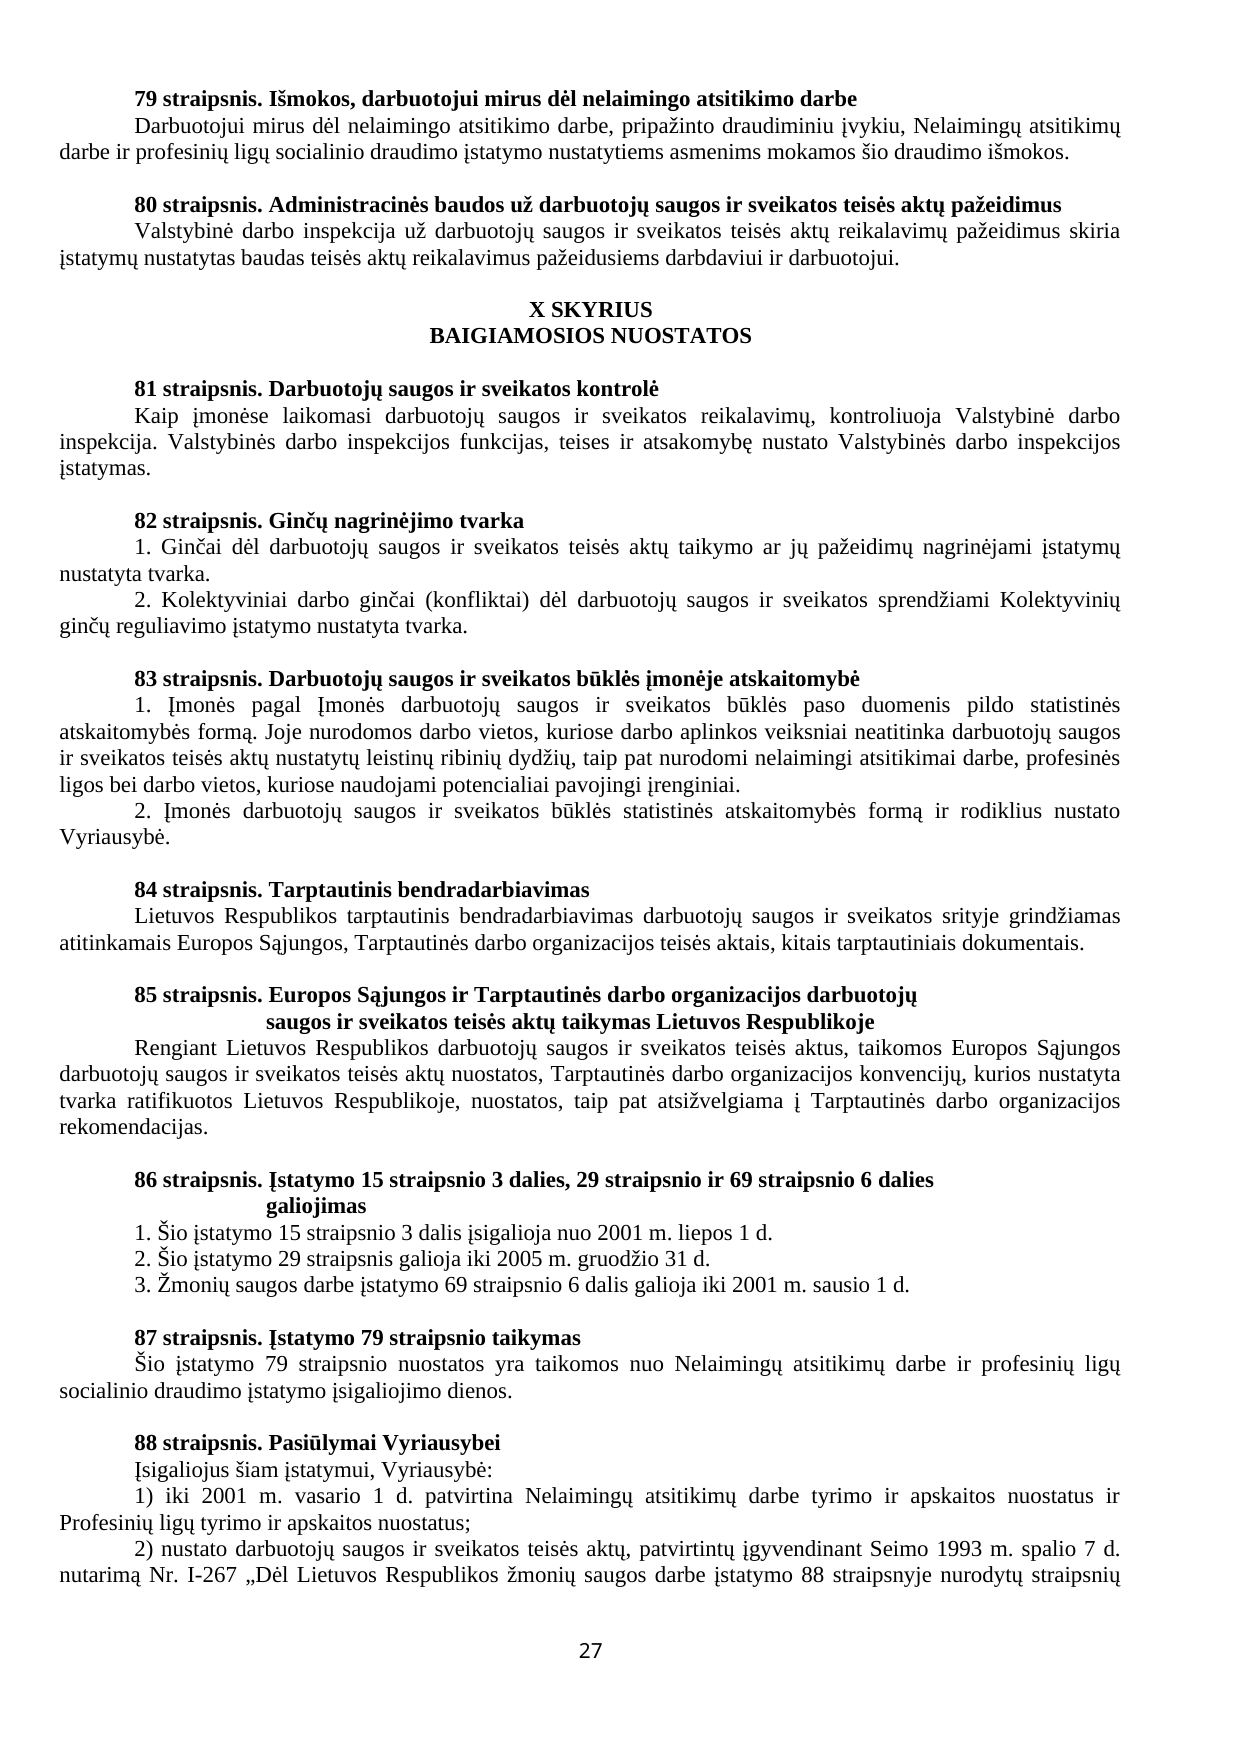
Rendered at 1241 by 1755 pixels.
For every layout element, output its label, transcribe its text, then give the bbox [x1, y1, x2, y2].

text 88 straipsnis. Pasiūlymai Vyriausybei [59, 1429, 1122, 1456]
text 3. Žmonių saugos darbe įstatymo 69 straipsnio 6 dalis galioja iki 2001 m. sausio 1 d. [59, 1271, 1122, 1298]
text galiojimas [266, 1192, 1122, 1219]
text Valstybinė darbo inspekcija už darbuotojų saugos ir sveikatos teisės aktų reikalavimų pažeidimus skiria įstatymų nustatytas baudas teisės aktų reikalavimus pažeidusiems darbdaviui ir darbuotojui. [59, 217, 1122, 270]
subtitle X skyrius [59, 296, 1122, 323]
text Įsigaliojus šiam įstatymui, Vyriausybė: [59, 1456, 1122, 1482]
text 1. Įmonės pagal Įmonės darbuotojų saugos ir sveikatos būklės paso duomenis pildo statistinės atskaitomybės formą. Joje nurodomos darbo vietos, kuriose darbo aplinkos veiksniai neatitinka darbuotojų saugos ir sveikatos teisės aktų nustatytų leistinų ribinių dydžių, taip pat nurodomi nelaimingi atsitikimai darbe, profesinės ligos bei darbo vietos, kuriose naudojami potencialiai pavojingi įrenginiai. [59, 692, 1122, 797]
text Rengiant Lietuvos Respublikos darbuotojų saugos ir sveikatos teisės aktus, taikomos Europos Sąjungos darbuotojų saugos ir sveikatos teisės aktų nuostatos, Tarptautinės darbo organizacijos konvencijų, kurios nustatyta tvarka ratifikuotos Lietuvos Respublikoje, nuostatos, taip pat atsižvelgiama į Tarptautinės darbo organizacijos rekomendacijas. [59, 1034, 1122, 1139]
text baigiamosios nuostatos [59, 323, 1122, 349]
text 80 straipsnis. Administracinės baudos už darbuotojų saugos ir sveikatos teisės aktų pažeidimus [134, 191, 1122, 217]
text 79 straipsnis. Išmokos, darbuotojui mirus dėl nelaimingo atsitikimo darbe [59, 85, 1122, 112]
text 86 straipsnis. Įstatymo 15 straipsnio 3 dalies, 29 straipsnio ir 69 straipsnio 6 dalies [134, 1166, 1122, 1192]
text 87 straipsnis. Įstatymo 79 straipsnio taikymas [59, 1324, 1122, 1350]
text 84 straipsnis. Tarptautinis bendradarbiavimas [59, 876, 1122, 902]
text saugos ir sveikatos teisės aktų taikymas Lietuvos Respublikoje [266, 1008, 1122, 1034]
text 83 straipsnis. Darbuotojų saugos ir sveikatos būklės įmonėje atskaitomybė [59, 665, 1122, 692]
text Lietuvos Respublikos tarptautinis bendradarbiavimas darbuotojų saugos ir sveikatos srityje grindžiamas atitinkamais Europos Sąjungos, Tarptautinės darbo organizacijos teisės aktais, kitais tarptautiniais dokumentais. [59, 902, 1122, 955]
text Kaip įmonėse laikomasi darbuotojų saugos ir sveikatos reikalavimų, kontroliuoja Valstybinė darbo inspekcija. Valstybinės darbo inspekcijos funkcijas, teises ir atsakomybę nustato Valstybinės darbo inspekcijos įstatymas. [59, 402, 1122, 481]
text 2. Šio įstatymo 29 straipsnis galioja iki 2005 m. gruodžio 31 d. [59, 1245, 1122, 1271]
text 2. Kolektyviniai darbo ginčai (konfliktai) dėl darbuotojų saugos ir sveikatos sprendžiami Kolektyvinių ginčų reguliavimo įstatymo nustatyta tvarka. [59, 586, 1122, 639]
text Šio įstatymo 79 straipsnio nuostatos yra taikomos nuo Nelaimingų atsitikimų darbe ir profesinių ligų socialinio draudimo įstatymo įsigaliojimo dienos. [59, 1350, 1122, 1403]
text 2) nustato darbuotojų saugos ir sveikatos teisės aktų, patvirtintų įgyvendinant Seimo 1993 m. spalio 7 d. nutarimą Nr. I-267 „Dėl Lietuvos Respublikos žmonių saugos darbe įstatymo 88 straipsnyje nurodytų straipsnių [59, 1535, 1122, 1588]
text 81 straipsnis. Darbuotojų saugos ir sveikatos kontrolė [59, 375, 1122, 402]
text Darbuotojui mirus dėl nelaimingo atsitikimo darbe, pripažinto draudiminiu įvykiu, Nelaimingų atsitikimų darbe ir profesinių ligų socialinio draudimo įstatymo nustatytiems asmenims mokamos šio draudimo išmokos. [59, 112, 1122, 164]
text 1) iki 2001 m. vasario 1 d. patvirtina Nelaimingų atsitikimų darbe tyrimo ir apskaitos nuostatus ir Profesinių ligų tyrimo ir apskaitos nuostatus; [59, 1482, 1122, 1535]
text 85 straipsnis. Europos Sąjungos ir Tarptautinės darbo organizacijos darbuotojų [134, 981, 1122, 1008]
text 2. Įmonės darbuotojų saugos ir sveikatos būklės statistinės atskaitomybės formą ir rodiklius nustato Vyriausybė. [59, 797, 1122, 850]
text 82 straipsnis. Ginčų nagrinėjimo tvarka [59, 507, 1122, 533]
text 1. Šio įstatymo 15 straipsnio 3 dalis įsigalioja nuo 2001 m. liepos 1 d. [59, 1219, 1122, 1245]
text 1. Ginčai dėl darbuotojų saugos ir sveikatos teisės aktų taikymo ar jų pažeidimų nagrinėjami įstatymų nustatyta tvarka. [59, 533, 1122, 586]
